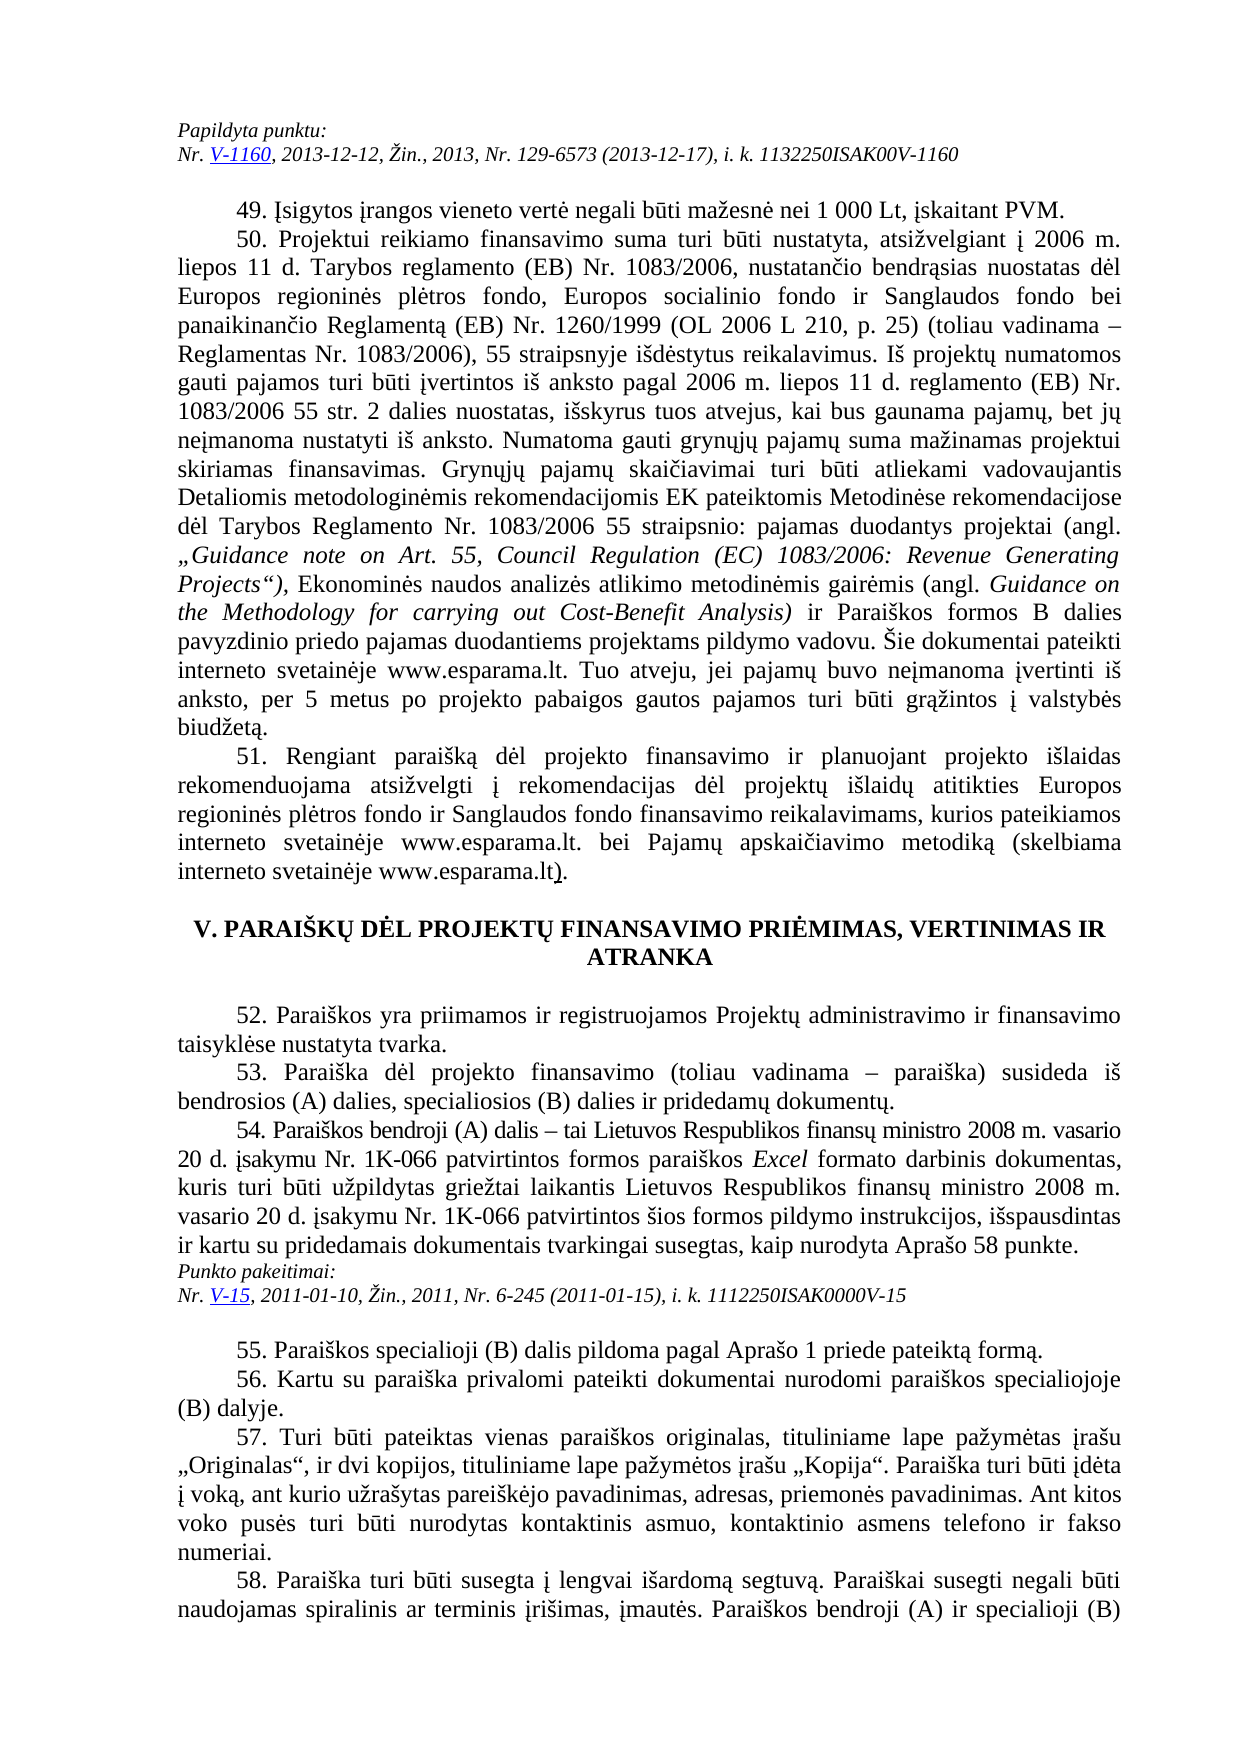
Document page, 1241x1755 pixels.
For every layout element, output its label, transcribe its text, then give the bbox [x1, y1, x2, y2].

text Papildyta punktu: [177, 118, 1122, 142]
text 56. Kartu su paraiška privalomi pateikti dokumentai nurodomi paraiškos specialiojoje (B) dalyje. [177, 1364, 1122, 1422]
text 57. Turi būti pateiktas vienas paraiškos originalas, tituliniame lape pažymėtas įrašu „Originalas“, ir dvi kopijos, tituliniame lape pažymėtos įrašu „Kopija“. Paraiška turi būti įdėta į voką, ant kurio užrašytas pareiškėjo pavadinimas, adresas, priemonės pavadinimas. Ant kitos voko pusės turi būti nurodytas kontaktinis asmuo, kontaktinio asmens telefono ir fakso numeriai. [177, 1422, 1122, 1566]
text Nr. V-15, 2011-01-10, Žin., 2011, Nr. 6-245 (2011-01-15), i. k. 1112250ISAK0000V-15 [177, 1283, 1122, 1307]
text 54. Paraiškos bendroji (A) dalis – tai Lietuvos Respublikos finansų ministro 2008 m. vasario 20 d. įsakymu Nr. 1K-066 patvirtintos formos paraiškos Excel formato darbinis dokumentas, kuris turi būti užpildytas griežtai laikantis Lietuvos Respublikos finansų ministro 2008 m. vasario 20 d. įsakymu Nr. 1K-066 patvirtintos šios formos pildymo instrukcijos, išspausdintas ir kartu su pridedamais dokumentais tvarkingai susegtas, kaip nurodyta Aprašo 58 punkte. [177, 1115, 1122, 1259]
text 52. Paraiškos yra priimamos ir registruojamos Projektų administravimo ir finansavimo taisyklėse nustatyta tvarka. [177, 1000, 1122, 1057]
text 55. Paraiškos specialioji (B) dalis pildoma pagal Aprašo 1 priede pateiktą formą. [177, 1336, 1122, 1364]
text 51. Rengiant paraišką dėl projekto finansavimo ir planuojant projekto išlaidas rekomenduojama atsižvelgti į rekomendacijas dėl projektų išlaidų atitikties Europos regioninės plėtros fondo ir Sanglaudos fondo finansavimo reikalavimams, kurios pateikiamos interneto svetainėje www.esparama.lt. bei Pajamų apskaičiavimo metodiką (skelbiama interneto svetainėje www.esparama.lt). [177, 741, 1122, 885]
text Nr. V-1160, 2013-12-12, Žin., 2013, Nr. 129-6573 (2013-12-17), i. k. 1132250ISAK00V-1160 [177, 142, 1122, 166]
text 58. Paraiška turi būti susegta į lengvai išardomą segtuvą. Paraiškai susegti negali būti naudojamas spiralinis ar terminis įrišimas, įmautės. Paraiškos bendroji (A) ir specialioji (B) [177, 1566, 1122, 1623]
text V. PARAIŠKŲ DĖL PROJEKTŲ FINANSAVIMO PRIĖMIMAS, VERTINIMAS IR ATRANKA [177, 914, 1122, 971]
text 50. Projektui reikiamo finansavimo suma turi būti nustatyta, atsižvelgiant į 2006 m. liepos 11 d. Tarybos reglamento (EB) Nr. 1083/2006, nustatančio bendrąsias nuostatas dėl Europos regioninės plėtros fondo, Europos socialinio fondo ir Sanglaudos fondo bei panaikinančio Reglamentą (EB) Nr. 1260/1999 (OL 2006 L 210, p. 25) (toliau vadinama – Reglamentas Nr. 1083/2006), 55 straipsnyje išdėstytus reikalavimus. Iš projektų numatomos gauti pajamos turi būti įvertintos iš anksto pagal 2006 m. liepos 11 d. reglamento (EB) Nr. 1083/2006 55 str. 2 dalies nuostatas, išskyrus tuos atvejus, kai bus gaunama pajamų, bet jų neįmanoma nustatyti iš anksto. Numatoma gauti grynųjų pajamų suma mažinamas projektui skiriamas finansavimas. Grynųjų pajamų skaičiavimai turi būti atliekami vadovaujantis Detaliomis metodologinėmis rekomendacijomis EK pateiktomis Metodinėse rekomendacijose dėl Tarybos Reglamento Nr. 1083/2006 55 straipsnio: pajamas duodantys projektai (angl. „Guidance note on Art. 55, Council Regulation (EC) 1083/2006: Revenue Generating Projects“), Ekonominės naudos analizės atlikimo metodinėmis gairėmis (angl. Guidance on the Methodology for carrying out Cost-Benefit Analysis) ir Paraiškos formos B dalies pavyzdinio priedo pajamas duodantiems projektams pildymo vadovu. Šie dokumentai pateikti interneto svetainėje www.esparama.lt. Tuo atveju, jei pajamų buvo neįmanoma įvertinti iš anksto, per 5 metus po projekto pabaigos gautos pajamos turi būti grąžintos į valstybės biudžetą. [177, 224, 1122, 741]
text 53. Paraiška dėl projekto finansavimo (toliau vadinama – paraiška) susideda iš bendrosios (A) dalies, specialiosios (B) dalies ir pridedamų dokumentų. [177, 1057, 1122, 1115]
text Punkto pakeitimai: [177, 1259, 1122, 1283]
text 49. Įsigytos įrangos vieneto vertė negali būti mažesnė nei 1 000 Lt, įskaitant PVM. [177, 195, 1122, 224]
